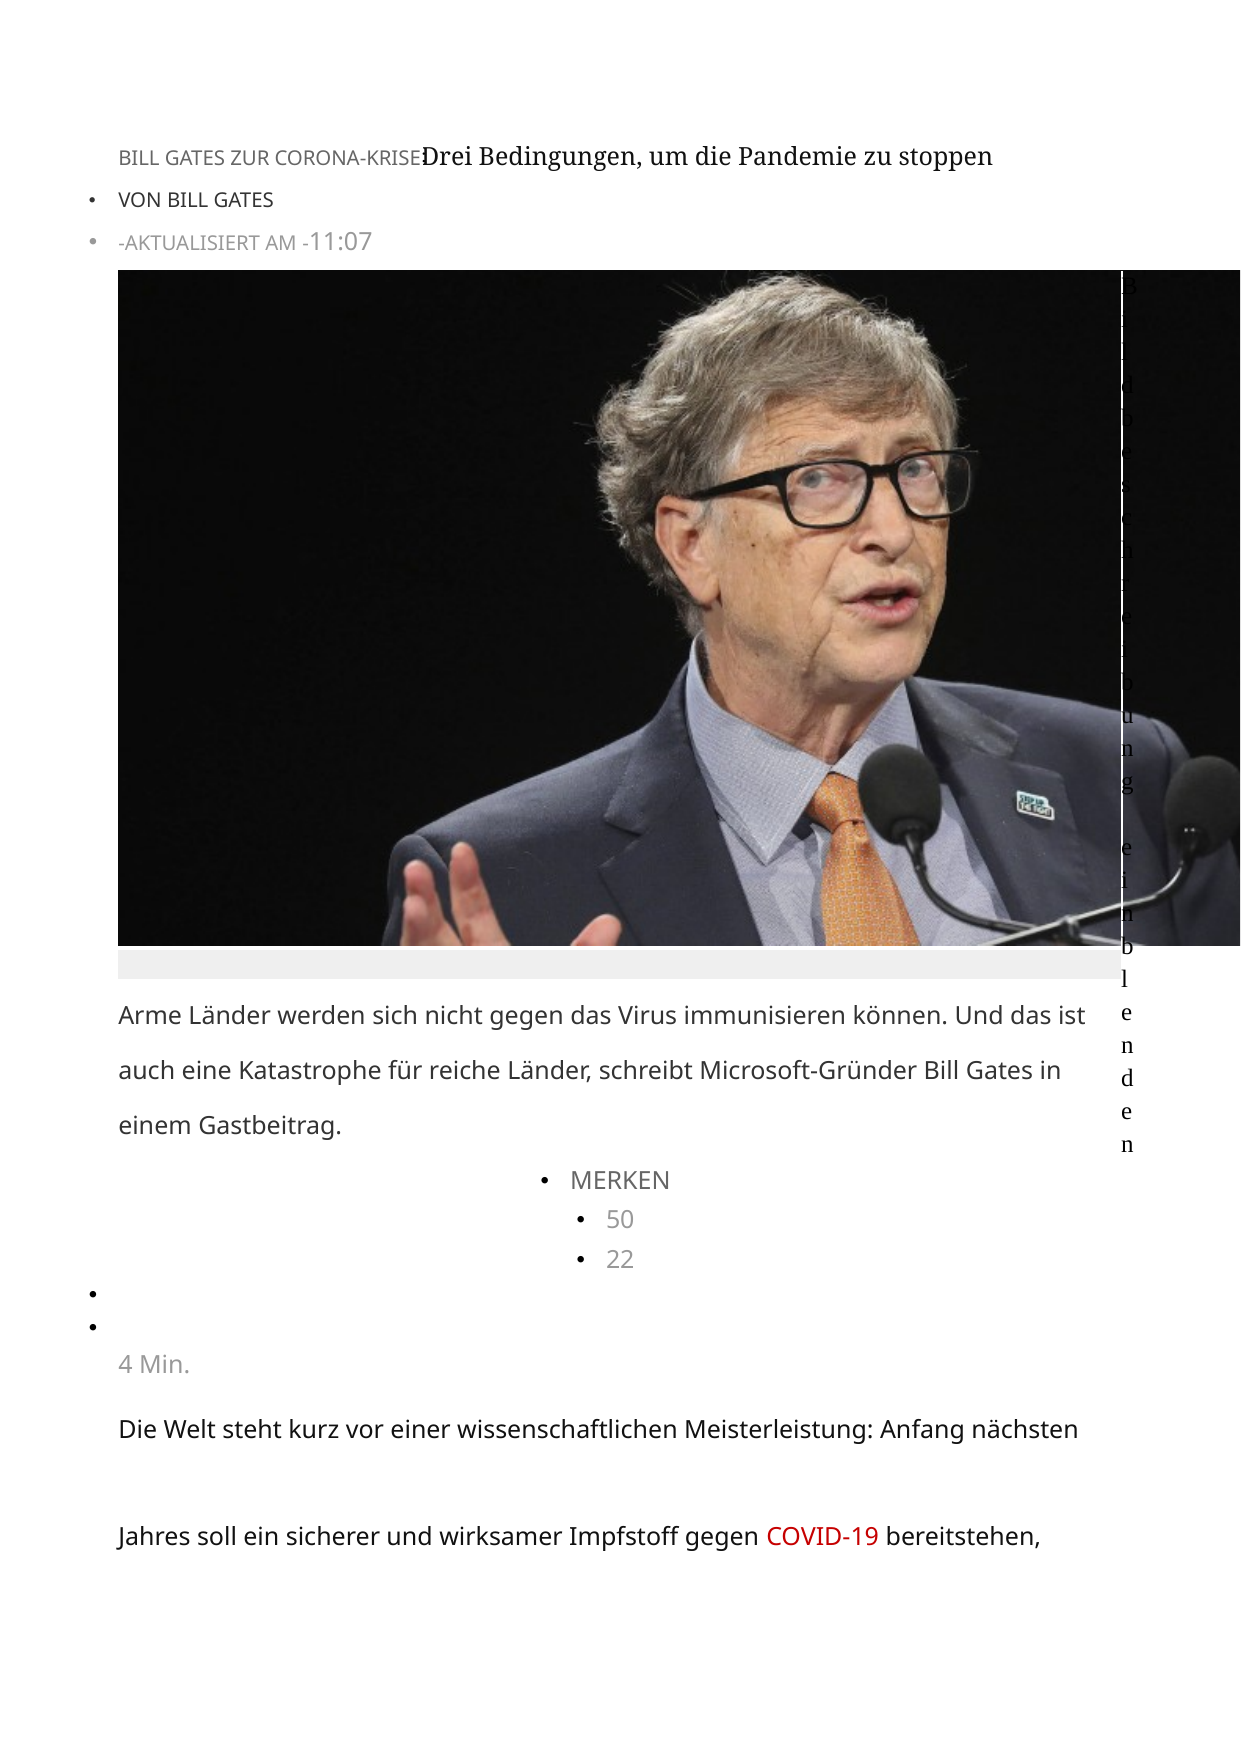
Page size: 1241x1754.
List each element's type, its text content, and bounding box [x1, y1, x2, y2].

picture [1126, 286, 1134, 293]
text Die Welt steht kurz vor einer wissenschaftlichen Meisterleistung: Anfang nächsten Jahres soll ein sicherer und wirksamer Impfstoff gegen COVID-19 bereitstehen, [118, 1412, 1122, 1552]
picture [1125, 416, 1130, 425]
list 22 [118, 1241, 1122, 1275]
picture [1126, 279, 1133, 285]
subtitle BILL GATES ZUR CORONA-KRISEDrei Bedingungen, um die Pandemie zu stoppen [118, 139, 1122, 173]
list VON BILL GATES [118, 186, 1122, 213]
list -AKTUALISIERT AM -11:07 [118, 224, 1122, 258]
picture [118, 270, 1241, 946]
list 50 [118, 1202, 1122, 1236]
picture [1125, 680, 1130, 689]
list MERKEN [118, 1163, 1122, 1197]
text Arme Länder werden sich nicht gegen das Virus immunisieren können. Und das ist auch eine Katastrophe für reiche Länder, schreibt Microsoft-Gründer Bill Gates in einem Gastbeitrag. [118, 998, 1121, 1142]
text 4 Min. [118, 1346, 1122, 1381]
